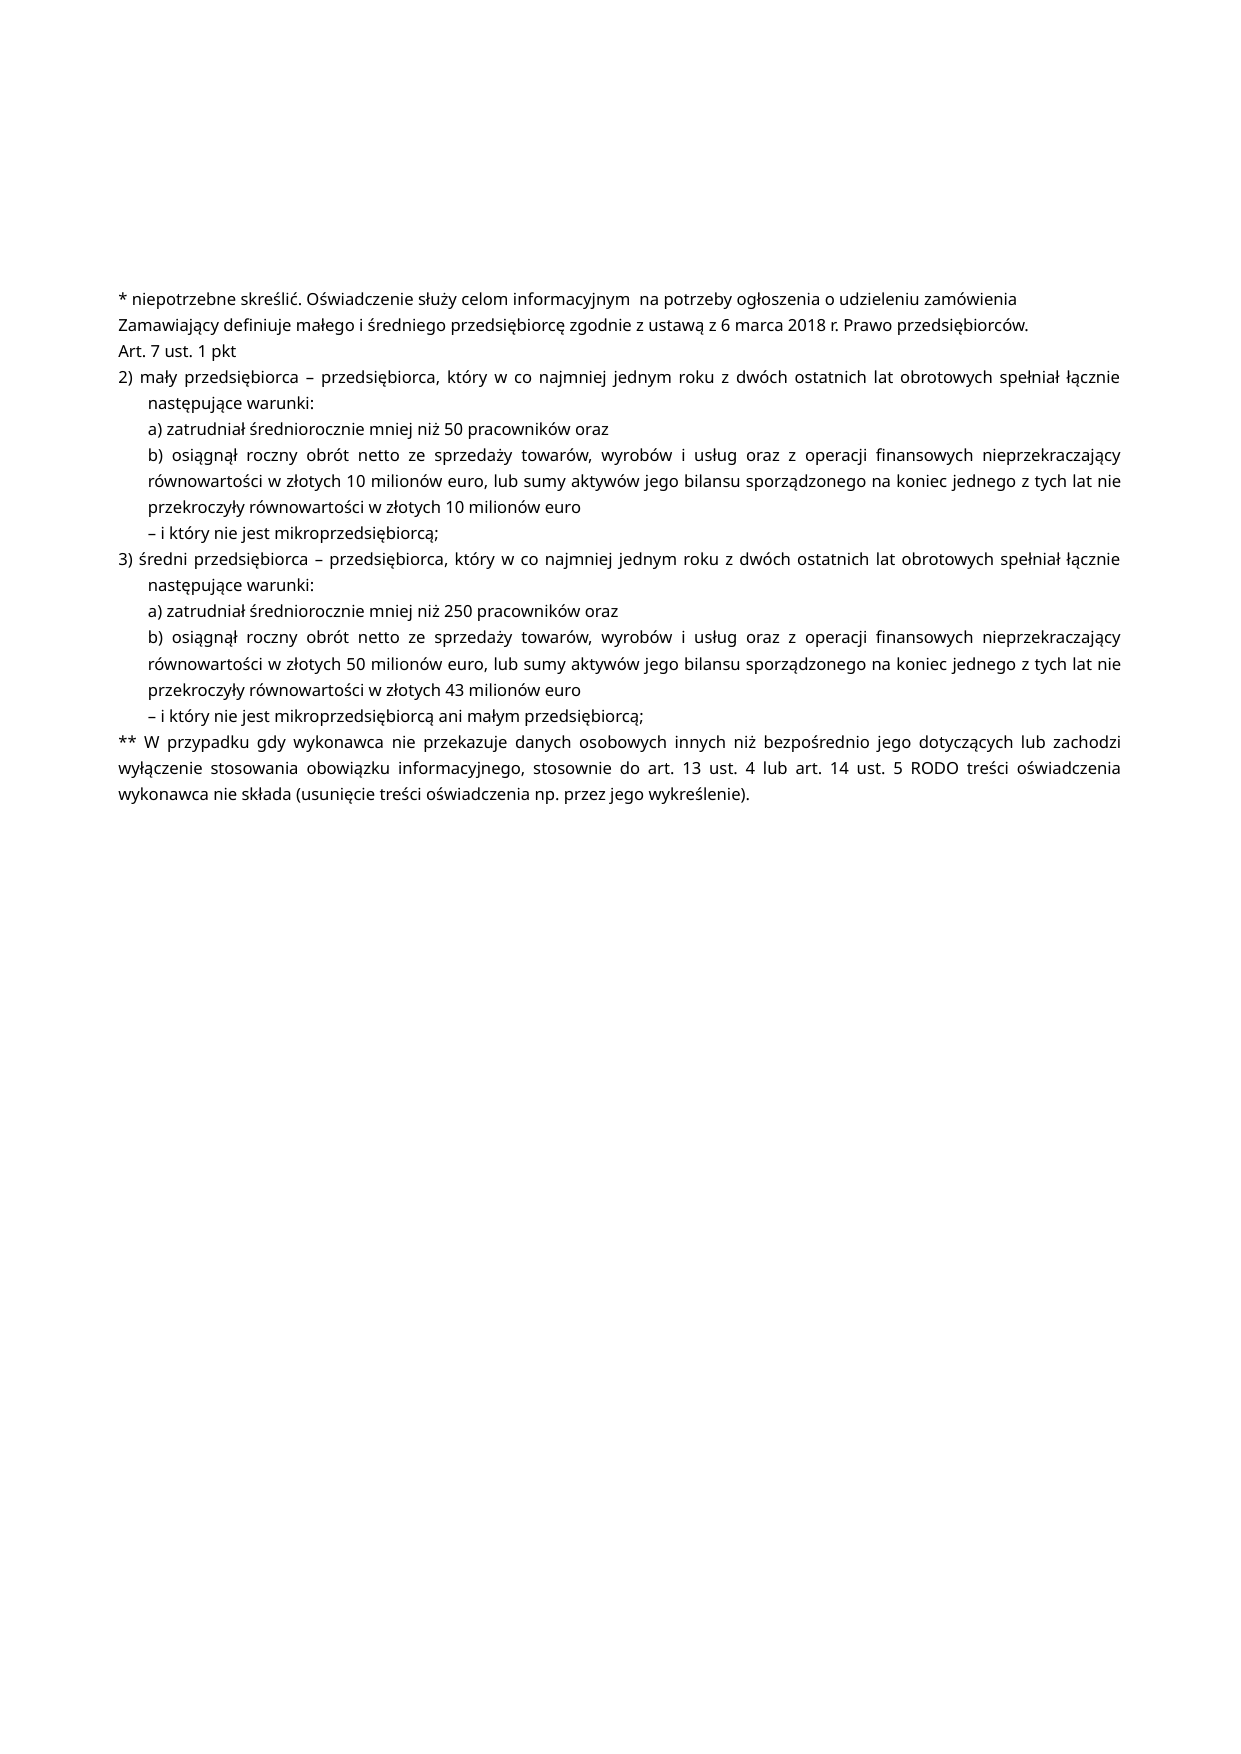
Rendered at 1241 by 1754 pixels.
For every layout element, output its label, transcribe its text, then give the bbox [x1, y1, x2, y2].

text a) zatrudniał średniorocznie mniej niż 50 pracowników oraz [148, 418, 1122, 440]
text * niepotrzebne skreślić. Oświadczenie służy celom informacyjnym na potrzeby ogłoszenia o udzieleniu zamówienia [118, 287, 1122, 310]
text – i który nie jest mikroprzedsiębiorcą ani małym przedsiębiorcą; [148, 704, 1122, 727]
text 3) średni przedsiębiorca – przedsiębiorca, który w co najmniej jednym roku z dwóch ostatnich lat obrotowych spełniał łącznie następujące warunki: [118, 548, 1122, 597]
text – i który nie jest mikroprzedsiębiorcą; [148, 522, 1122, 544]
text b) osiągnął roczny obrót netto ze sprzedaży towarów, wyrobów i usług oraz z operacji finansowych nieprzekraczający równowartości w złotych 50 milionów euro, lub sumy aktywów jego bilansu sporządzonego na koniec jednego z tych lat nie przekroczyły równowartości w złotych 43 milionów euro [148, 626, 1122, 701]
text a) zatrudniał średniorocznie mniej niż 250 pracowników oraz [148, 600, 1122, 623]
text Art. 7 ust. 1 pkt [118, 339, 1122, 362]
text ** W przypadku gdy wykonawca nie przekazuje danych osobowych innych niż bezpośrednio jego dotyczących lub zachodzi wyłączenie stosowania obowiązku informacyjnego, stosownie do art. 13 ust. 4 lub art. 14 ust. 5 RODO treści oświadczenia wykonawca nie składa (usunięcie treści oświadczenia np. przez jego wykreślenie). [118, 730, 1122, 805]
text Zamawiający definiuje małego i średniego przedsiębiorcę zgodnie z ustawą z 6 marca 2018 r. Prawo przedsiębiorców. [118, 313, 1122, 336]
text b) osiągnął roczny obrót netto ze sprzedaży towarów, wyrobów i usług oraz z operacji finansowych nieprzekraczający równowartości w złotych 10 milionów euro, lub sumy aktywów jego bilansu sporządzonego na koniec jednego z tych lat nie przekroczyły równowartości w złotych 10 milionów euro [148, 444, 1122, 518]
text 2) mały przedsiębiorca – przedsiębiorca, który w co najmniej jednym roku z dwóch ostatnich lat obrotowych spełniał łącznie następujące warunki: [118, 366, 1122, 414]
